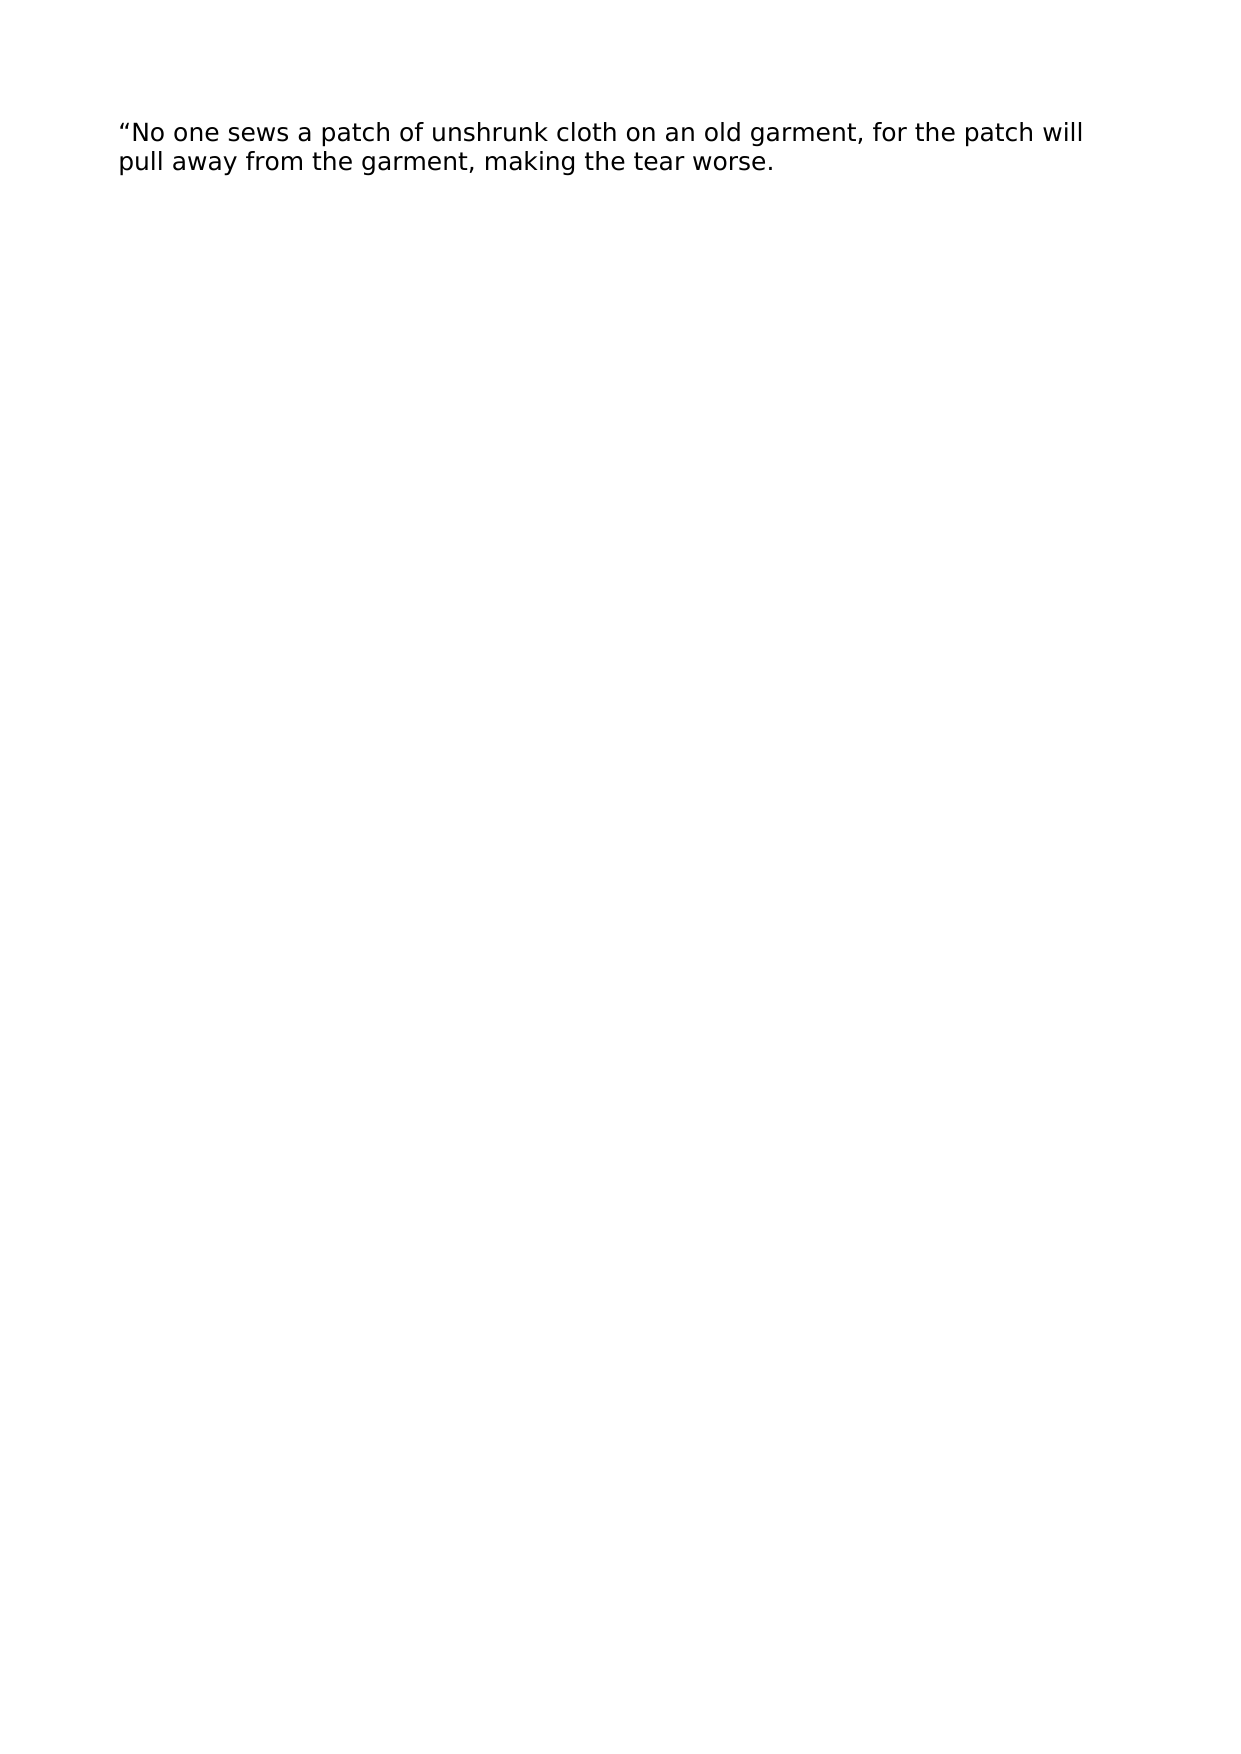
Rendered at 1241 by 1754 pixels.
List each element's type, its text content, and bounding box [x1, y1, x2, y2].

text “No one sews a patch of unshrunk cloth on an old garment, for the patch will pull away from the garment, making the tear worse. [118, 118, 1122, 176]
